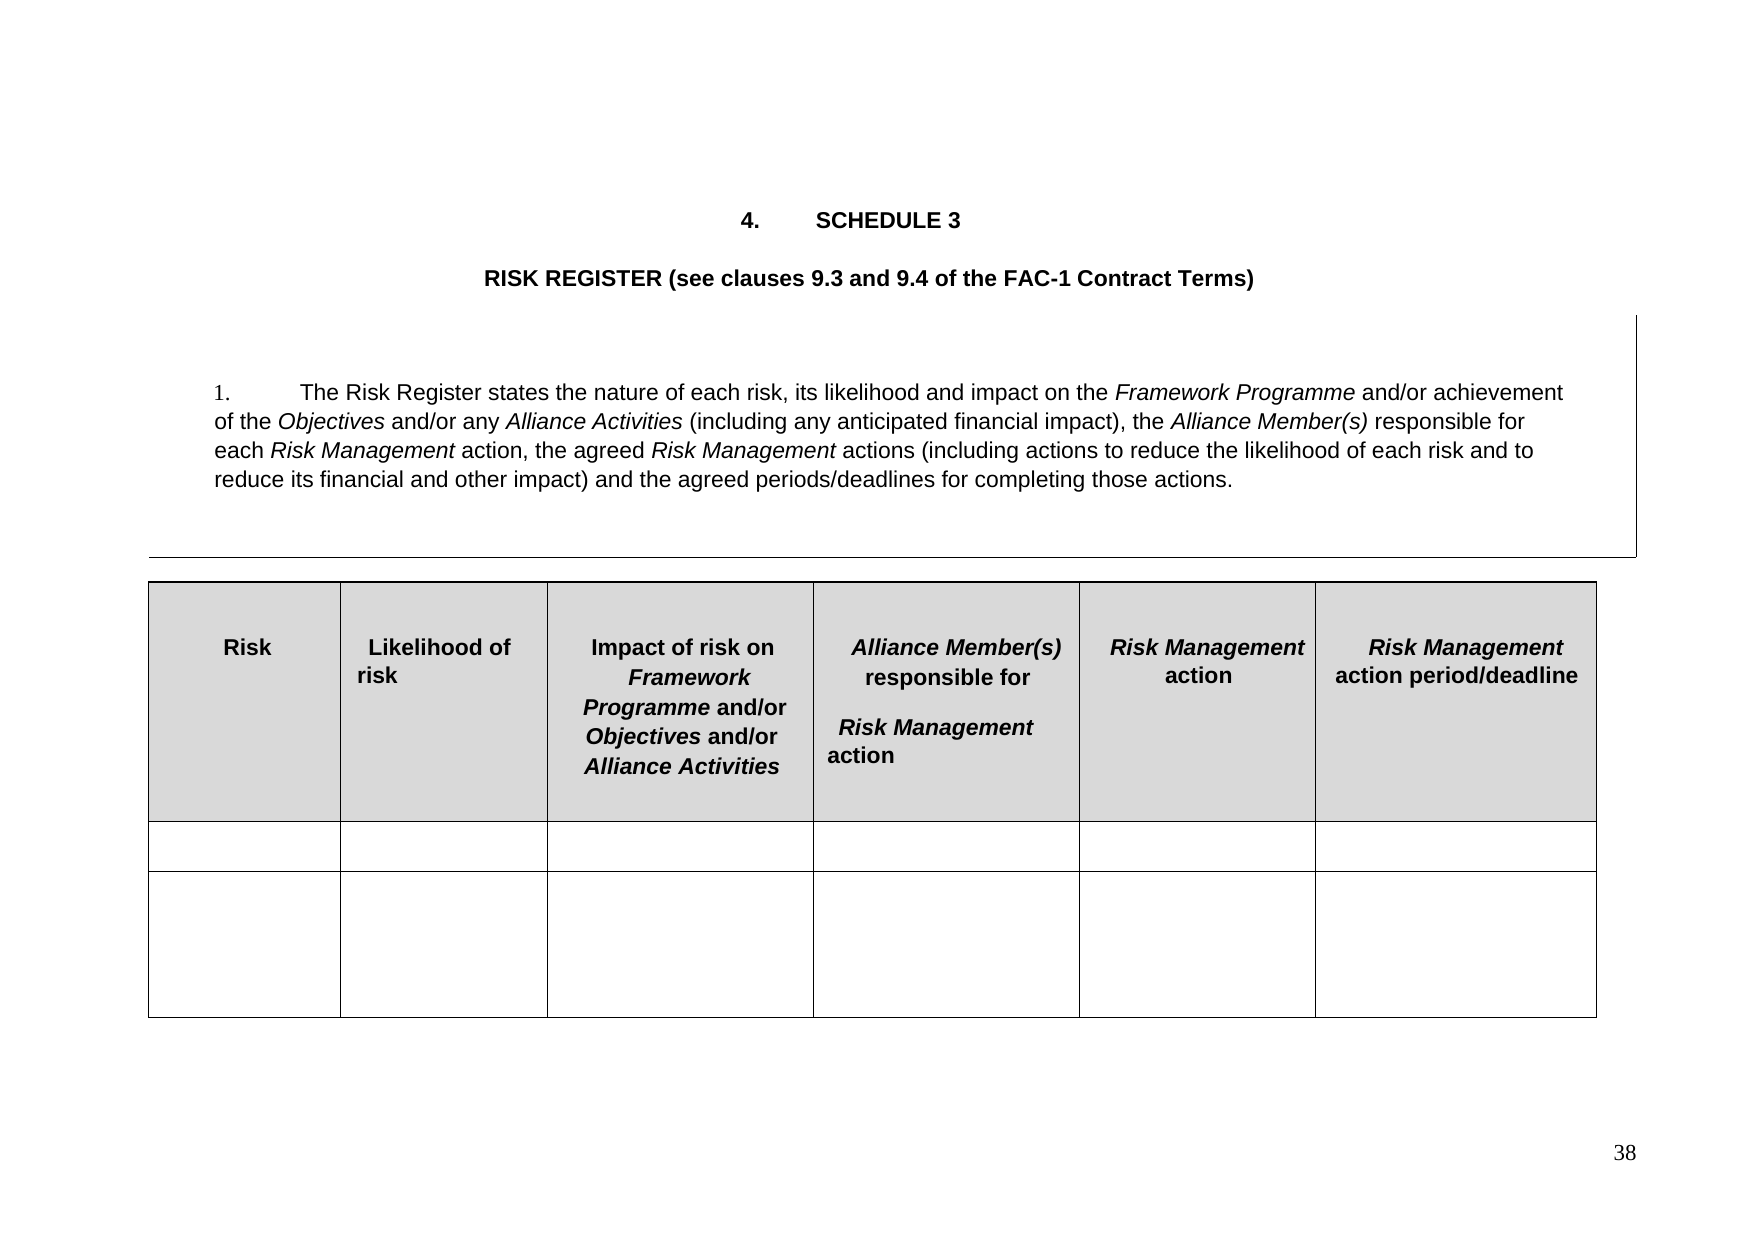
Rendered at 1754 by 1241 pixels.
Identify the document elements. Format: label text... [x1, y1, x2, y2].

subtitle RISK REGISTER (see clauses 9.3 and 9.4 of the FAC-1 Contract Terms) [161, 264, 1577, 291]
table_cell [149, 822, 340, 871]
table_cell [548, 822, 813, 871]
table_header Alliance Member(s) responsible for Risk Management action [814, 583, 1079, 821]
table_cell [149, 872, 340, 1017]
table_cell [1080, 822, 1315, 871]
table_header Risk Management action period/deadline [1316, 583, 1596, 821]
table_cell [1316, 872, 1596, 1017]
table_cell [1080, 872, 1315, 1017]
table_cell [814, 822, 1079, 871]
table_header Risk Management action [1080, 583, 1315, 821]
subtitle SCHEDULE 3 [150, 207, 1551, 233]
table_header Impact of risk on Framework Programme and/or Objectives and/or Alliance Activities [548, 583, 813, 821]
table_cell [341, 872, 547, 1017]
table_cell [548, 872, 813, 1017]
table_cell [814, 872, 1079, 1017]
table_cell [1316, 822, 1596, 871]
table_header Likelihood of risk [341, 583, 547, 821]
list The Risk Register states the nature of each risk, its likelihood and impact on the Framework Programme and/or achievement of the Objectives and/or any Alliance Activities (including any anticipated financial impact), the Alliance Member(s) responsible for each Risk Management action, the agreed Risk Management actions (including actions to reduce the likelihood of each risk and to reduce its financial and other impact) and the agreed periods/deadlines for completing those actions. [148, 315, 1636, 557]
table_cell [341, 822, 547, 871]
table_header Risk [149, 583, 340, 821]
